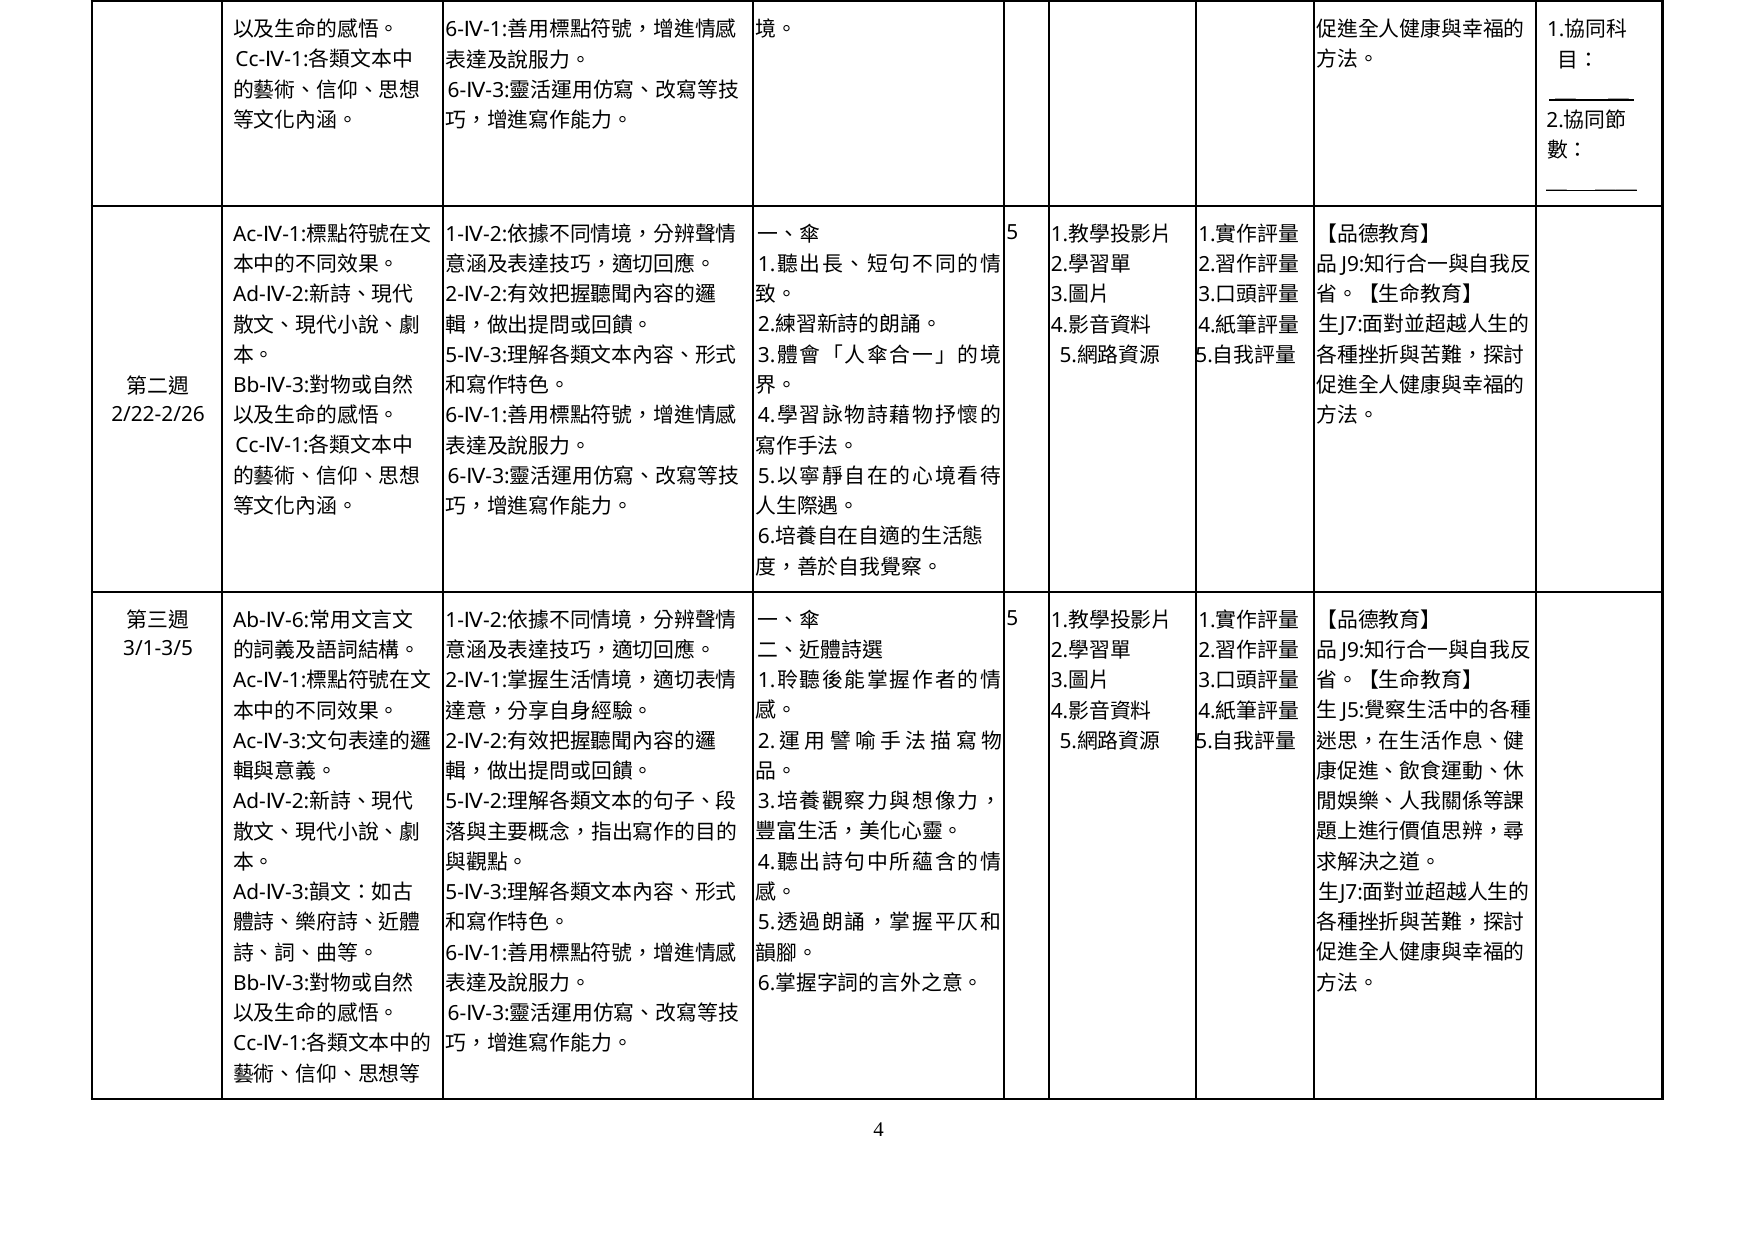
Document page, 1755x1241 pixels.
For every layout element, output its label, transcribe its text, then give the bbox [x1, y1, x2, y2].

table_cell 1-Ⅳ-2:依據不同情境，分辨聲情意涵及表達技巧，適切回應。 2-Ⅳ-1:掌握生活情境，適切表情達意，分享自身經驗。 2-Ⅳ-2:有效把握聽聞內容的邏輯，做出提問或回饋。 5-Ⅳ-2:理解各類文本的句子、段落與主要概念，指出寫作的目的與觀點。 5-Ⅳ-3:理解各類文本內容、形式和寫作特色。 6-Ⅳ-1:善用標點符號，增進情感表達及說服力。 6-Ⅳ-3:靈活運用仿寫、改寫等技巧，增進寫作能力。 [444, 593, 752, 1097]
table_cell 境。 [754, 2, 1003, 204]
table_cell 促進全人健康與幸福的方法。 [1315, 2, 1535, 204]
table_cell [1005, 2, 1048, 204]
table_cell [1537, 207, 1661, 591]
table_cell 6-Ⅳ-1:善用標點符號，增進情感表達及說服力。 6-Ⅳ-3:靈活運用仿寫、改寫等技巧，增進寫作能力。 [444, 2, 752, 204]
table_cell 【品德教育】 品J9:知行合一與自我反省。【生命教育】 生J7:面對並超越人生的各種挫折與苦難，探討促進全人健康與幸福的方法。 [1315, 207, 1535, 591]
table_cell [93, 2, 221, 204]
table_cell 1-Ⅳ-2:依據不同情境，分辨聲情意涵及表達技巧，適切回應。 2-Ⅳ-2:有效把握聽聞內容的邏輯，做出提問或回饋。 5-Ⅳ-3:理解各類文本內容、形式和寫作特色。 6-Ⅳ-1:善用標點符號，增進情感表達及說服力。 6-Ⅳ-3:靈活運用仿寫、改寫等技巧，增進寫作能力。 [444, 207, 752, 591]
table_cell 1.實作評量 2.習作評量 3.口頭評量 4.紙筆評量 5.自我評量 [1197, 593, 1313, 1097]
table_cell 【品德教育】 品J9:知行合一與自我反省。【生命教育】 生J5:覺察生活中的各種迷思，在生活作息、健康促進、飲食運動、休閒娛樂、人我關係等課題上進行價值思辨，尋求解決之道。 生J7:面對並超越人生的各種挫折與苦難，探討促進全人健康與幸福的方法。 [1315, 593, 1535, 1097]
table_cell 1.協同科目： ＿ ＿ 2.協同節數： ＿ ＿＿ [1537, 2, 1661, 204]
table_cell [1050, 2, 1195, 204]
table_cell Ab-Ⅳ-6:常用文言文的詞義及語詞結構。 Ac-Ⅳ-1:標點符號在文本中的不同效果。 Ac-Ⅳ-3:文句表達的邏輯與意義。 Ad-Ⅳ-2:新詩、現代散文、現代小說、劇本。 Ad-Ⅳ-3:韻文：如古體詩、樂府詩、近體詩、詞、曲等。 Bb-Ⅳ-3:對物或自然以及生命的感悟。 Cc-Ⅳ-1:各類文本中的藝術、信仰、思想等 [223, 593, 442, 1097]
table_cell 5 [1005, 207, 1048, 591]
table_cell 以及生命的感悟。 Cc-Ⅳ-1:各類文本中的藝術、信仰、思想等文化內涵。 [223, 2, 442, 204]
table_cell [1537, 593, 1661, 1097]
table_cell 1.教學投影片 2.學習單 3.圖片 4.影音資料 5.網路資源 [1050, 593, 1195, 1097]
table_cell 第二週 2/22-2/26 [93, 207, 221, 591]
table_cell 一、傘 二、近體詩選 1.聆聽後能掌握作者的情感。 2.運用譬喻手法描寫物品。 3.培養觀察力與想像力，豐富生活，美化心靈。 4.聽出詩句中所蘊含的情感。 5.透過朗誦，掌握平仄和韻腳。 6.掌握字詞的言外之意。 [754, 593, 1003, 1097]
table_cell 第三週 3/1-3/5 [93, 593, 221, 1097]
table_cell 1.實作評量 2.習作評量 3.口頭評量 4.紙筆評量 5.自我評量 [1197, 207, 1313, 591]
table_cell 5 [1005, 593, 1048, 1097]
table_cell 一、傘 1.聽出長、短句不同的情致。 2.練習新詩的朗誦。 3.體會「人傘合一」的境界。 4.學習詠物詩藉物抒懷的寫作手法。 5.以寧靜自在的心境看待人生際遇。 6.培養自在自適的生活態度，善於自我覺察。 [754, 207, 1003, 591]
table_cell Ac-Ⅳ-1:標點符號在文本中的不同效果。 Ad-Ⅳ-2:新詩、現代散文、現代小說、劇本。 Bb-Ⅳ-3:對物或自然以及生命的感悟。 Cc-Ⅳ-1:各類文本中的藝術、信仰、思想等文化內涵。 [223, 207, 442, 591]
table_cell [1197, 2, 1313, 204]
table_cell 1.教學投影片 2.學習單 3.圖片 4.影音資料 5.網路資源 [1050, 207, 1195, 591]
